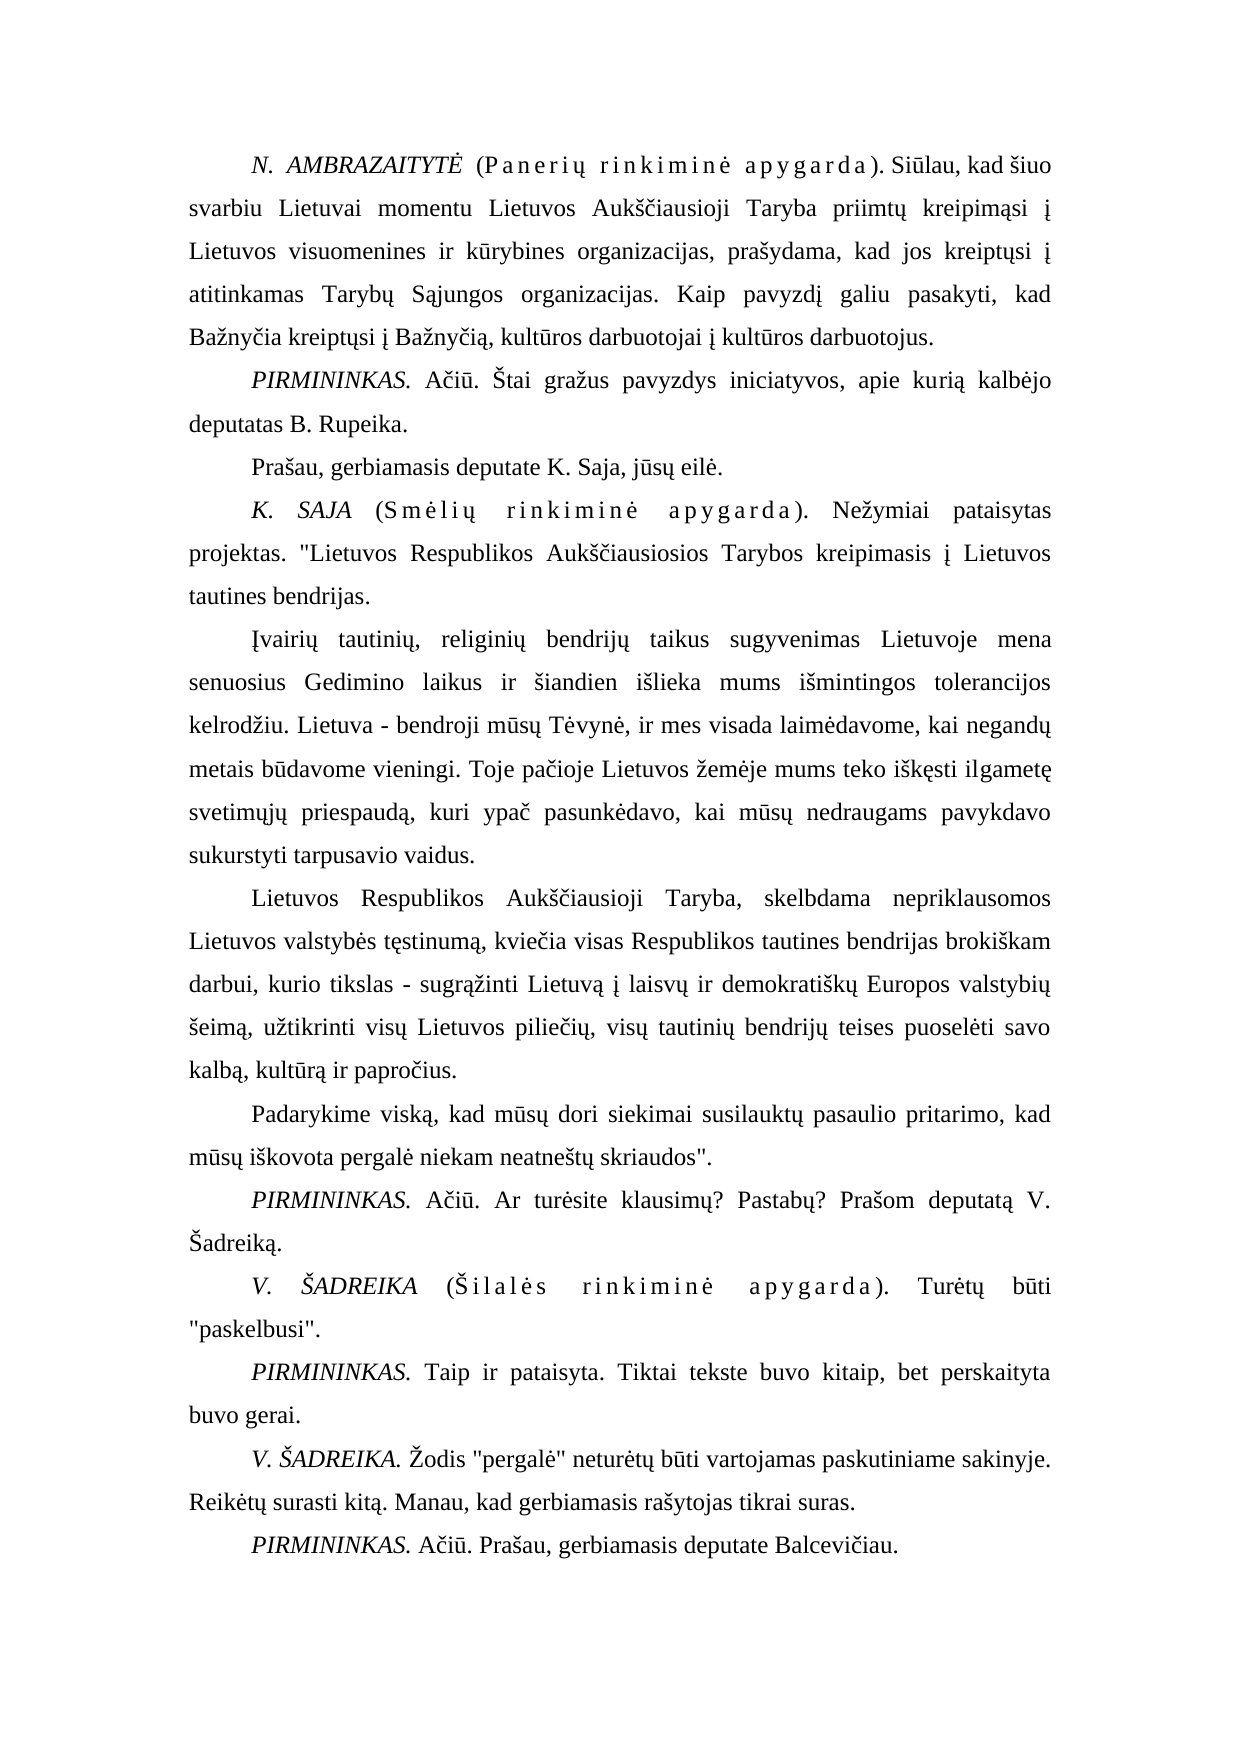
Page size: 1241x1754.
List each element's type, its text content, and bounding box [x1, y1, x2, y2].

text Lietuvos Respublikos Aukščiausioji Taryba, skelbdama nepriklausomos Lietuvos valstybės tęstinumą, kviečia visas Respublikos tautines bendrijas brokiškam darbui, kurio tikslas - sugrąžinti Lietuvą į laisvų ir demokratiškų Europos valstybių šeimą, užtikrinti visų Lietuvos piliečių, visų tautinių bendrijų teises puoselėti savo kalbą, kultūrą ir papročius. [189, 883, 1052, 1084]
text Prašau, gerbiamasis deputate K. Saja, jūsų eilė. [189, 452, 1052, 481]
text Įvairių tautinių, religinių bendrijų taikus sugyvenimas Lietu­voje mena senuosius Gedimino laikus ir šiandien išlieka mums išmintingos tolerancijos kelrodžiu. Lietuva - bendroji mūsų Tė­vynė, ir mes visada laimėdavome, kai negandų metais būdavome vieningi. Toje pačioje Lietuvos žemėje mums teko iškęsti il­gametę svetimųjų priespaudą, kuri ypač pasunkėdavo, kai mūsų nedraugams pavykdavo sukurstyti tarpusavio vaidus. [189, 624, 1052, 869]
text K. Saja (Smėlių rinkiminė apygarda). Nežymiai pataisytas projektas. "Lietuvos Respublikos Aukščiausiosios Tarybos kreipimasis į Lietuvos tautines bendrijas. [189, 495, 1052, 610]
text Pirmininkas. Ačiū. Ar turėsite klausimų? Pastabų? Prašom deputatą V. Šadreiką. [189, 1185, 1052, 1257]
text Pirmininkas. Taip ir pataisyta. Tiktai tekste buvo kitaip, bet perskaityta buvo gerai. [189, 1357, 1052, 1429]
text Pirmininkas. Ačiū. Štai gražus pavyzdys iniciatyvos, apie ku­rią kalbėjo deputatas B. Rupeika. [189, 366, 1052, 437]
text Padarykime viską, kad mūsų dori siekimai susilauktų pasaulio pritarimo, kad mūsų iškovota pergalė niekam neatneštų skriaudos". [189, 1099, 1052, 1171]
text Pirmininkas. Ačiū. Prašau, gerbiamasis deputate Balcevičiau. [189, 1530, 1052, 1559]
text V. Šadreika. Žodis "pergalė" neturėtų būti vartojamas paskutiniame sakinyje. Reikėtų surasti kitą. Manau, kad gerbiamasis rašytojas tikrai suras. [189, 1444, 1052, 1516]
text V. Šadreika (Šilalės rinkiminė apygarda). Turė­tų būti "paskelbusi". [189, 1271, 1052, 1343]
text N. Ambrazaitytė (Panerių rinkiminė apygarda). Siūlau, kad šiuo svarbiu Lietuvai momentu Lietuvos Aukščiau­sioji Taryba priimtų kreipimąsi į Lietuvos visuomenines ir kū­rybines organizacijas, prašydama, kad jos kreiptųsi į atitinkamas Tarybų Sąjungos organizacijas. Kaip pavyzdį galiu pasakyti, kad Bažnyčia kreiptųsi į Bažnyčią, kultūros darbuotojai į kultūros darbuotojus. [189, 150, 1052, 351]
